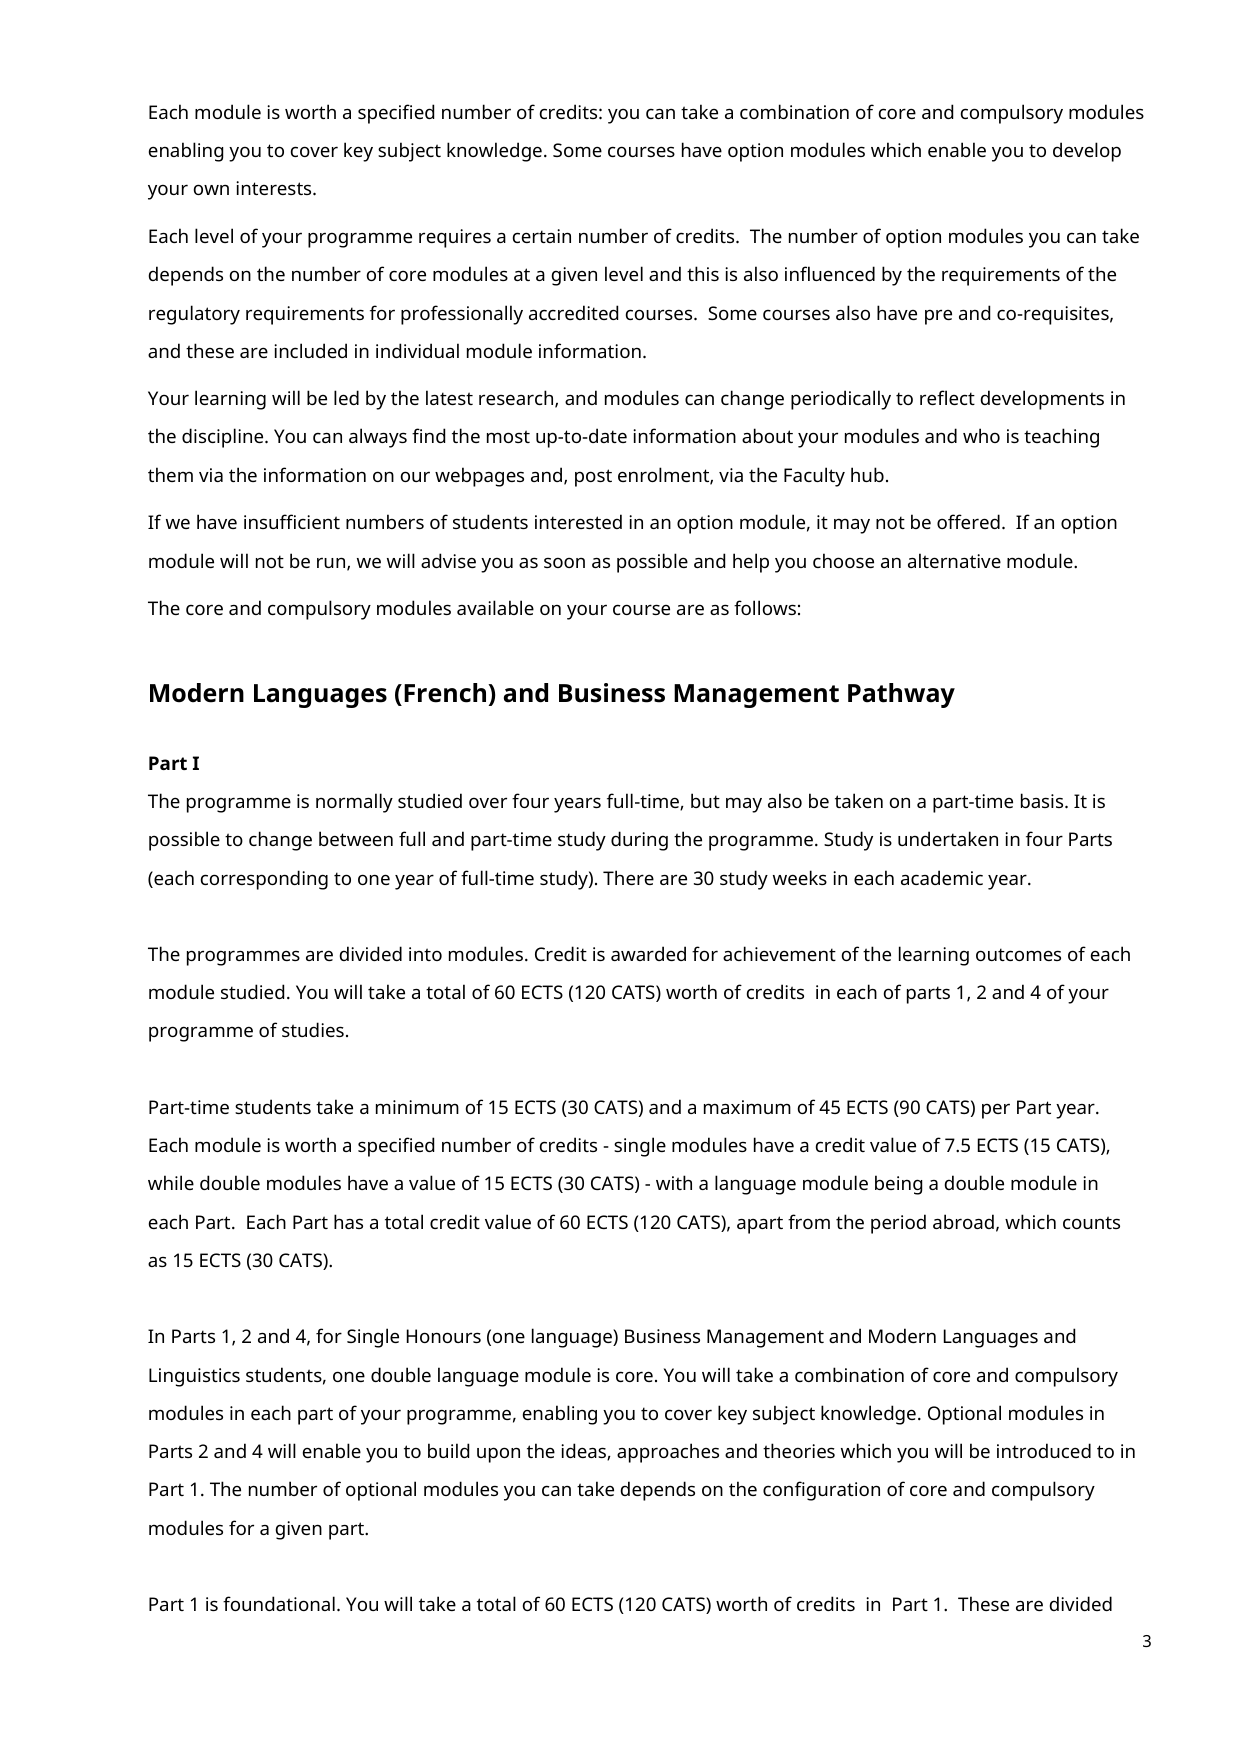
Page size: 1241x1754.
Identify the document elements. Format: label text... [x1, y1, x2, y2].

table_cell Part I The programme is normally studied over four years full-time, but may also be taken on a part-time basis. It is possible to change between full and part-time study during the programme. Study is undertaken in four Parts (each corresponding to one year of full-time study). There are 30 study weeks in each academic year. The programmes are divided into modules. Credit is awarded for achievement of the learning outcomes of each module studied. You will take a total of 60 ECTS (120 CATS) worth of credits in each of parts 1, 2 and 4 of your programme of studies. Part-time students take a minimum of 15 ECTS (30 CATS) and a maximum of 45 ECTS (90 CATS) per Part year. Each module is worth a specified number of credits - single modules have a credit value of 7.5 ECTS (15 CATS), while double modules have a value of 15 ECTS (30 CATS) - with a language module being a double module in each Part. Each Part has a total credit value of 60 ECTS (120 CATS), apart from the period abroad, which counts as 15 ECTS (30 CATS). In Parts 1, 2 and 4, for Single Honours (one language) Business Management and Modern Languages and Linguistics students, one double language module is core. You will take a combination of core and compulsory modules in each part of your programme, enabling you to cover key subject knowledge. Optional modules in Parts 2 and 4 will enable you to build upon the ideas, approaches and theories which you will be introduced to in Part 1. The number of optional modules you can take depends on the configuration of core and compulsory modules for a given part. Part 1 is foundational. You will take a total of 60 ECTS (120 CATS) worth of credits in Part 1. These are divided [136, 712, 1152, 1617]
text Each module is worth a specified number of credits: you can take a combination of core and compulsory modules enabling you to cover key subject knowledge. Some courses have option modules which enable you to develop your own interests. [148, 99, 1152, 201]
text Each level of your programme requires a certain number of credits. The number of option modules you can take depends on the number of core modules at a given level and this is also influenced by the requirements of the regulatory requirements for professionally accredited courses. Some courses also have pre and co-requisites, and these are included in individual module information. [148, 223, 1152, 363]
table_header Modern Languages (French) and Business Management Pathway [136, 643, 1152, 712]
text The core and compulsory modules available on your course are as follows: [148, 596, 1152, 621]
text If we have insufficient numbers of students interested in an option module, it may not be offered. If an option module will not be run, we will advise you as soon as possible and help you choose an alternative module. [148, 510, 1152, 573]
text Your learning will be led by the latest research, and modules can change periodically to reflect developments in the discipline. You can always find the most up-to-date information about your modules and who is teaching them via the information on our webpages and, post enrolment, via the Faculty hub. [148, 386, 1152, 488]
